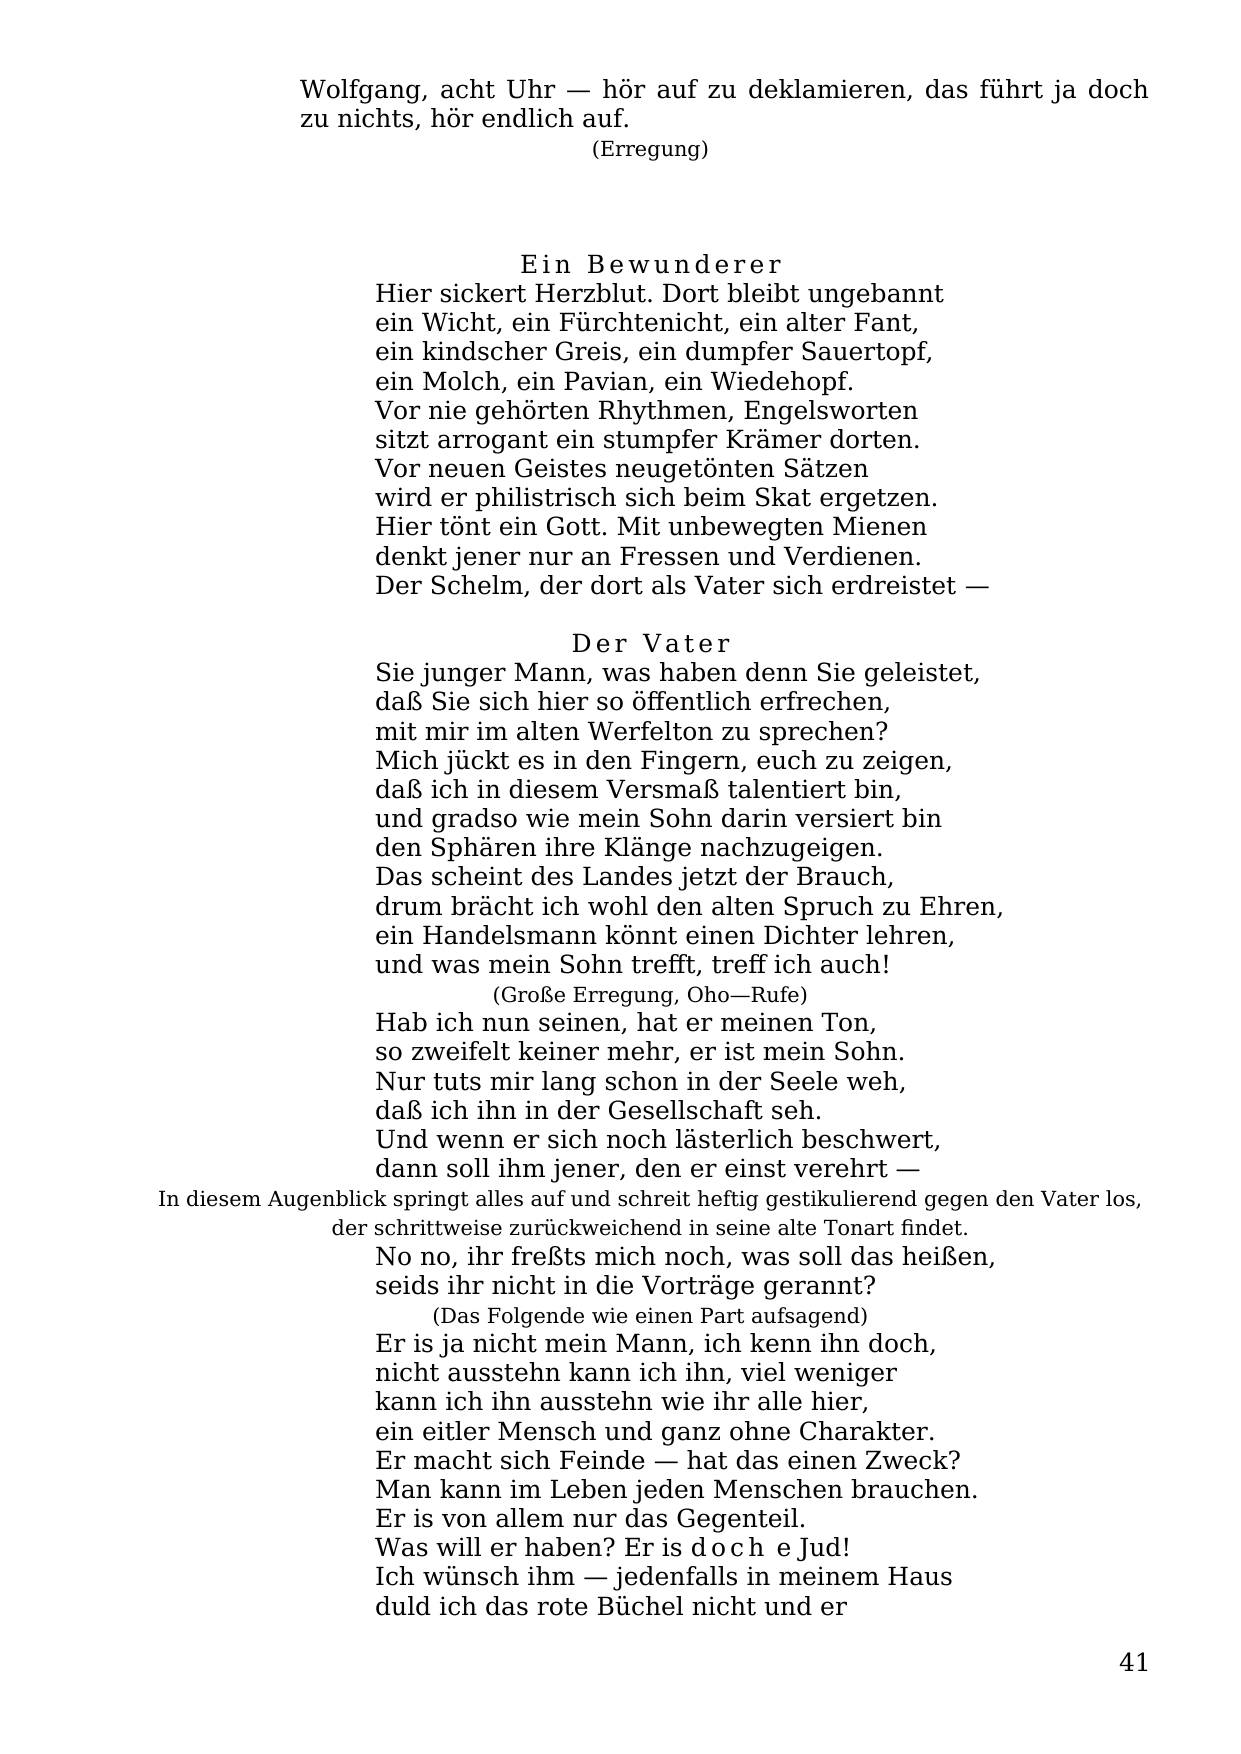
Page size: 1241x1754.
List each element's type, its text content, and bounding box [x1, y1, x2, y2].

text ein eitler Mensch und ganz ohne Charakter. [375, 1417, 1151, 1446]
text No no, ihr freßts mich noch, was soll das heißen, [375, 1241, 1151, 1271]
text Er is von allem nur das Gegenteil. [375, 1504, 1151, 1533]
text Man kann im Leben jeden Menschen brauchen. [375, 1475, 1151, 1504]
text und gradso wie mein Sohn darin versiert bin [375, 804, 1151, 833]
text kann ich ihn ausstehn wie ihr alle hier, [375, 1387, 1151, 1417]
text Ich wünsch ihm — jedenfalls in meinem Haus [375, 1562, 1151, 1592]
text Hab ich nun seinen, hat er meinen Ton, [375, 1007, 1151, 1037]
text (Erregung) [150, 133, 1151, 161]
text Und wenn er sich noch lästerlich beschwert, [375, 1125, 1151, 1154]
text Ein Bewunderer [150, 250, 1151, 279]
text ein Wicht, ein Fürchtenicht, ein alter Fant, [375, 308, 1151, 337]
text mit mir im alten Werfelton zu sprechen? [375, 717, 1151, 746]
text dann soll ihm jener, den er einst verehrt — [375, 1154, 1151, 1183]
text daß ich ihn in der Gesellschaft seh. [375, 1096, 1151, 1125]
text Hier sickert Herzblut. Dort bleibt ungebannt [375, 279, 1151, 308]
text daß ich in diesem Versmaß talentiert bin, [375, 775, 1151, 804]
text Er is ja nicht mein Mann, ich kenn ihn doch, [375, 1328, 1151, 1358]
text Wolfgang, acht Uhr — hör auf zu deklamieren, das führt ja doch zu nichts, hör endlich auf. [300, 75, 1151, 133]
text (Große Erregung, Oho—Rufe) [150, 979, 1151, 1007]
text nicht ausstehn kann ich ihn, viel weniger [375, 1358, 1151, 1387]
text drum brächt ich wohl den alten Spruch zu Ehren, [375, 892, 1151, 921]
text Mich jückt es in den Fingern, euch zu zeigen, [375, 746, 1151, 775]
text Hier tönt ein Gott. Mit unbewegten Mienen [375, 512, 1151, 542]
text Das scheint des Landes jetzt der Brauch, [375, 862, 1151, 892]
text In diesem Augenblick springt alles auf und schreit heftig gestikulierend gegen den Vater los, der schrittweise zurückweichend in seine alte Tonart findet. [150, 1183, 1151, 1241]
text Vor nie gehörten Rhythmen, Engelsworten [375, 396, 1151, 425]
text duld ich das rote Büchel nicht und er [375, 1592, 1151, 1621]
text und was mein Sohn trefft, treff ich auch! [375, 950, 1151, 979]
text Was will er haben? Er is doch e Jud! [375, 1533, 1151, 1562]
text ein Molch, ein Pavian, ein Wiedehopf. [375, 367, 1151, 396]
text denkt jener nur an Fressen und Verdienen. [375, 542, 1151, 571]
text wird er philistrisch sich beim Skat ergetzen. [375, 483, 1151, 512]
text Nur tuts mir lang schon in der Seele weh, [375, 1067, 1151, 1096]
text (Das Folgende wie einen Part aufsagend) [150, 1300, 1151, 1328]
text so zweifelt keiner mehr, er ist mein Sohn. [375, 1037, 1151, 1067]
text Er macht sich Feinde — hat das einen Zweck? [375, 1446, 1151, 1475]
text sitzt arrogant ein stumpfer Krämer dorten. [375, 425, 1151, 454]
text Sie junger Mann, was haben denn Sie geleistet, [375, 658, 1151, 687]
text ein Handelsmann könnt einen Dichter lehren, [375, 921, 1151, 950]
text den Sphären ihre Klänge nachzugeigen. [375, 833, 1151, 862]
text Vor neuen Geistes neugetönten Sätzen [375, 454, 1151, 483]
text seids ihr nicht in die Vorträge gerannt? [375, 1271, 1151, 1300]
text Der Schelm, der dort als Vater sich erdreistet — [375, 571, 1151, 600]
text ein kindscher Greis, ein dumpfer Sauertopf, [375, 337, 1151, 367]
text Der Vater [150, 629, 1151, 658]
text daß Sie sich hier so öffentlich erfrechen, [375, 687, 1151, 717]
